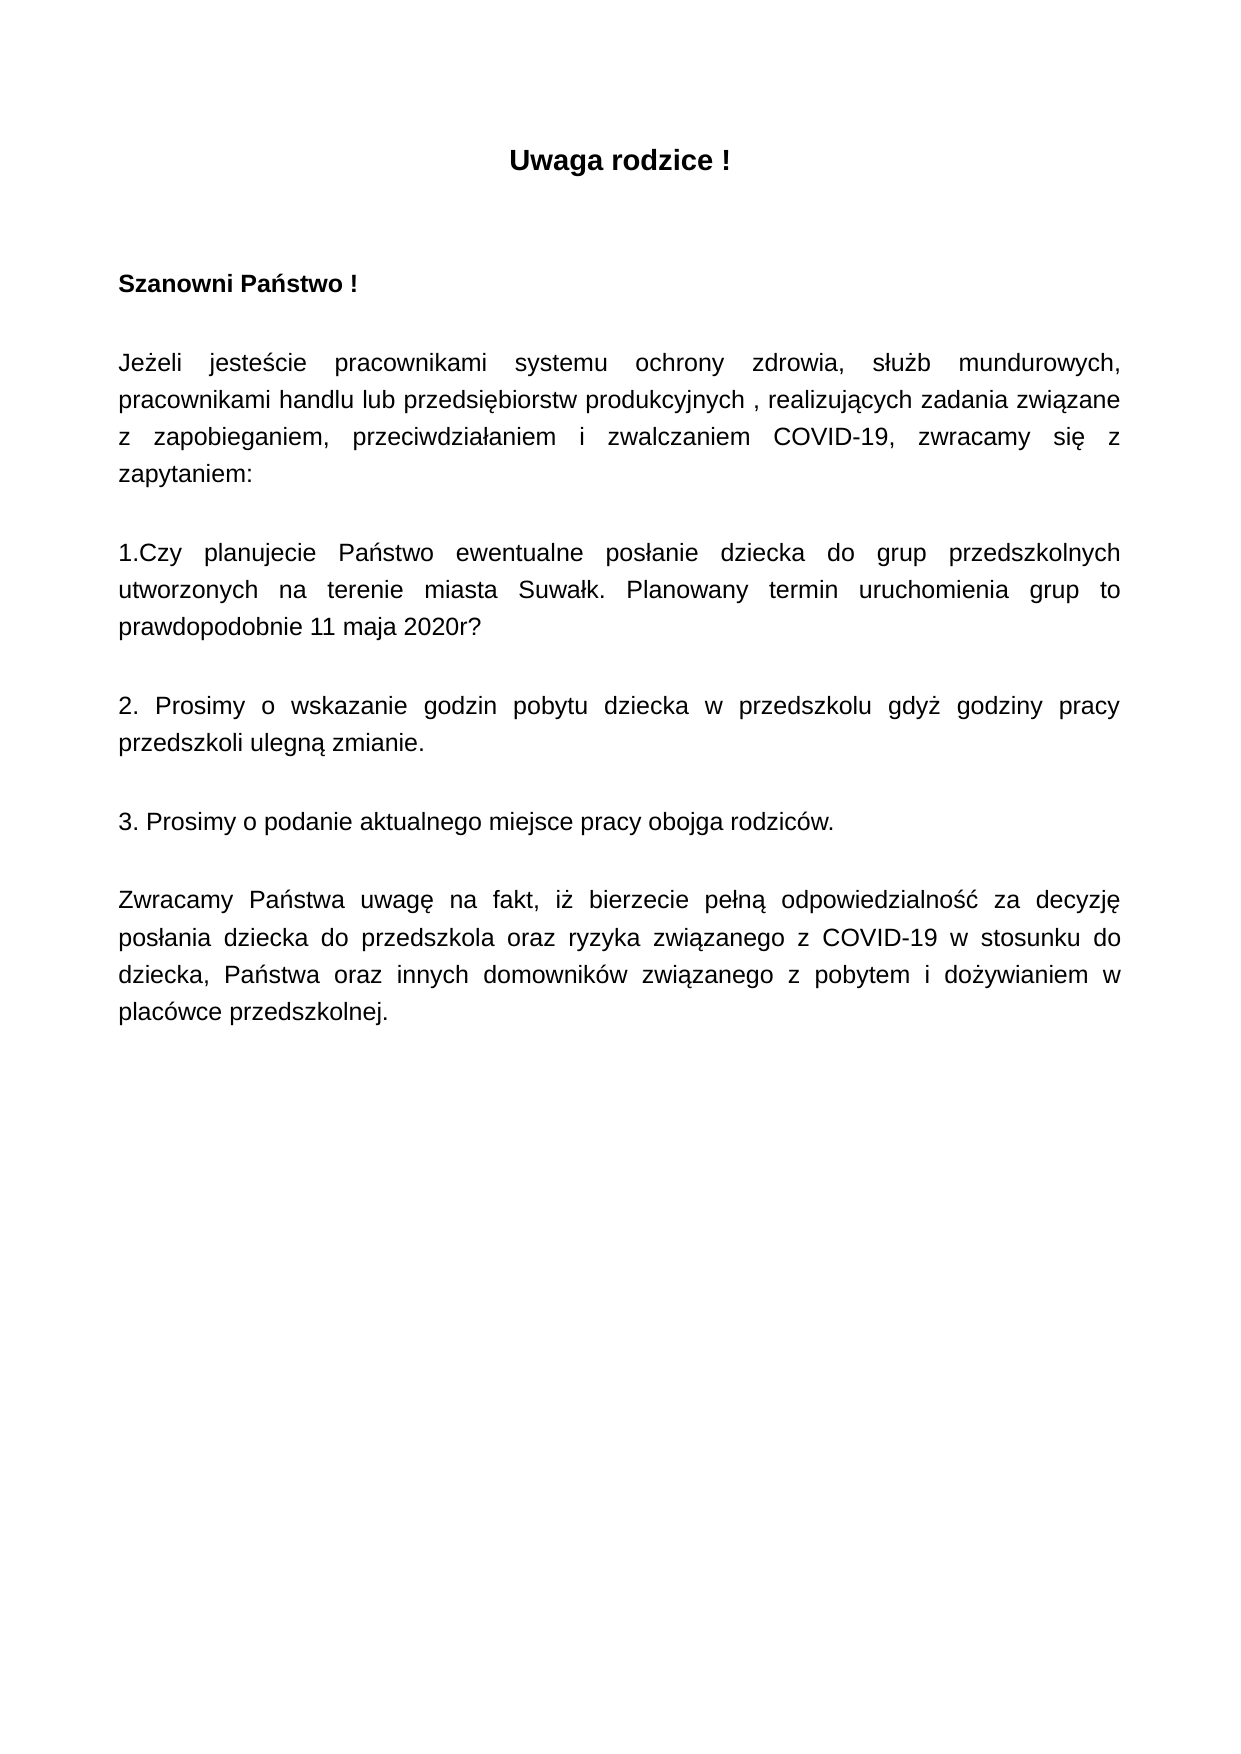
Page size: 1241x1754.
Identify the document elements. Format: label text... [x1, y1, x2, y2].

text 3. Prosimy o podanie aktualnego miejsce pracy obojga rodziców. [118, 807, 1122, 836]
text Zwracamy Państwa uwagę na fakt, iż bierzecie pełną odpowiedzialność za decyzję posłania dziecka do przedszkola oraz ryzyka związanego z COVID-19 w stosunku do dziecka, Państwa oraz innych domowników związanego z pobytem i dożywianiem w placówce przedszkolnej. [118, 886, 1122, 1026]
text Jeżeli jesteście pracownikami systemu ochrony zdrowia, służb mundurowych, pracownikami handlu lub przedsiębiorstw produkcyjnych , realizujących zadania związane z zapobieganiem, przeciwdziałaniem i zwalczaniem COVID-19, zwracamy się z zapytaniem: [118, 348, 1122, 488]
text Uwaga rodzice ! [118, 143, 1122, 177]
text 2. Prosimy o wskazanie godzin pobytu dziecka w przedszkolu gdyż godziny pracy przedszkoli ulegną zmianie. [118, 691, 1122, 757]
text Szanowni Państwo ! [118, 269, 1122, 298]
text 1.Czy planujecie Państwo ewentualne posłanie dziecka do grup przedszkolnych utworzonych na terenie miasta Suwałk. Planowany termin uruchomienia grup to prawdopodobnie 11 maja 2020r? [118, 538, 1122, 641]
